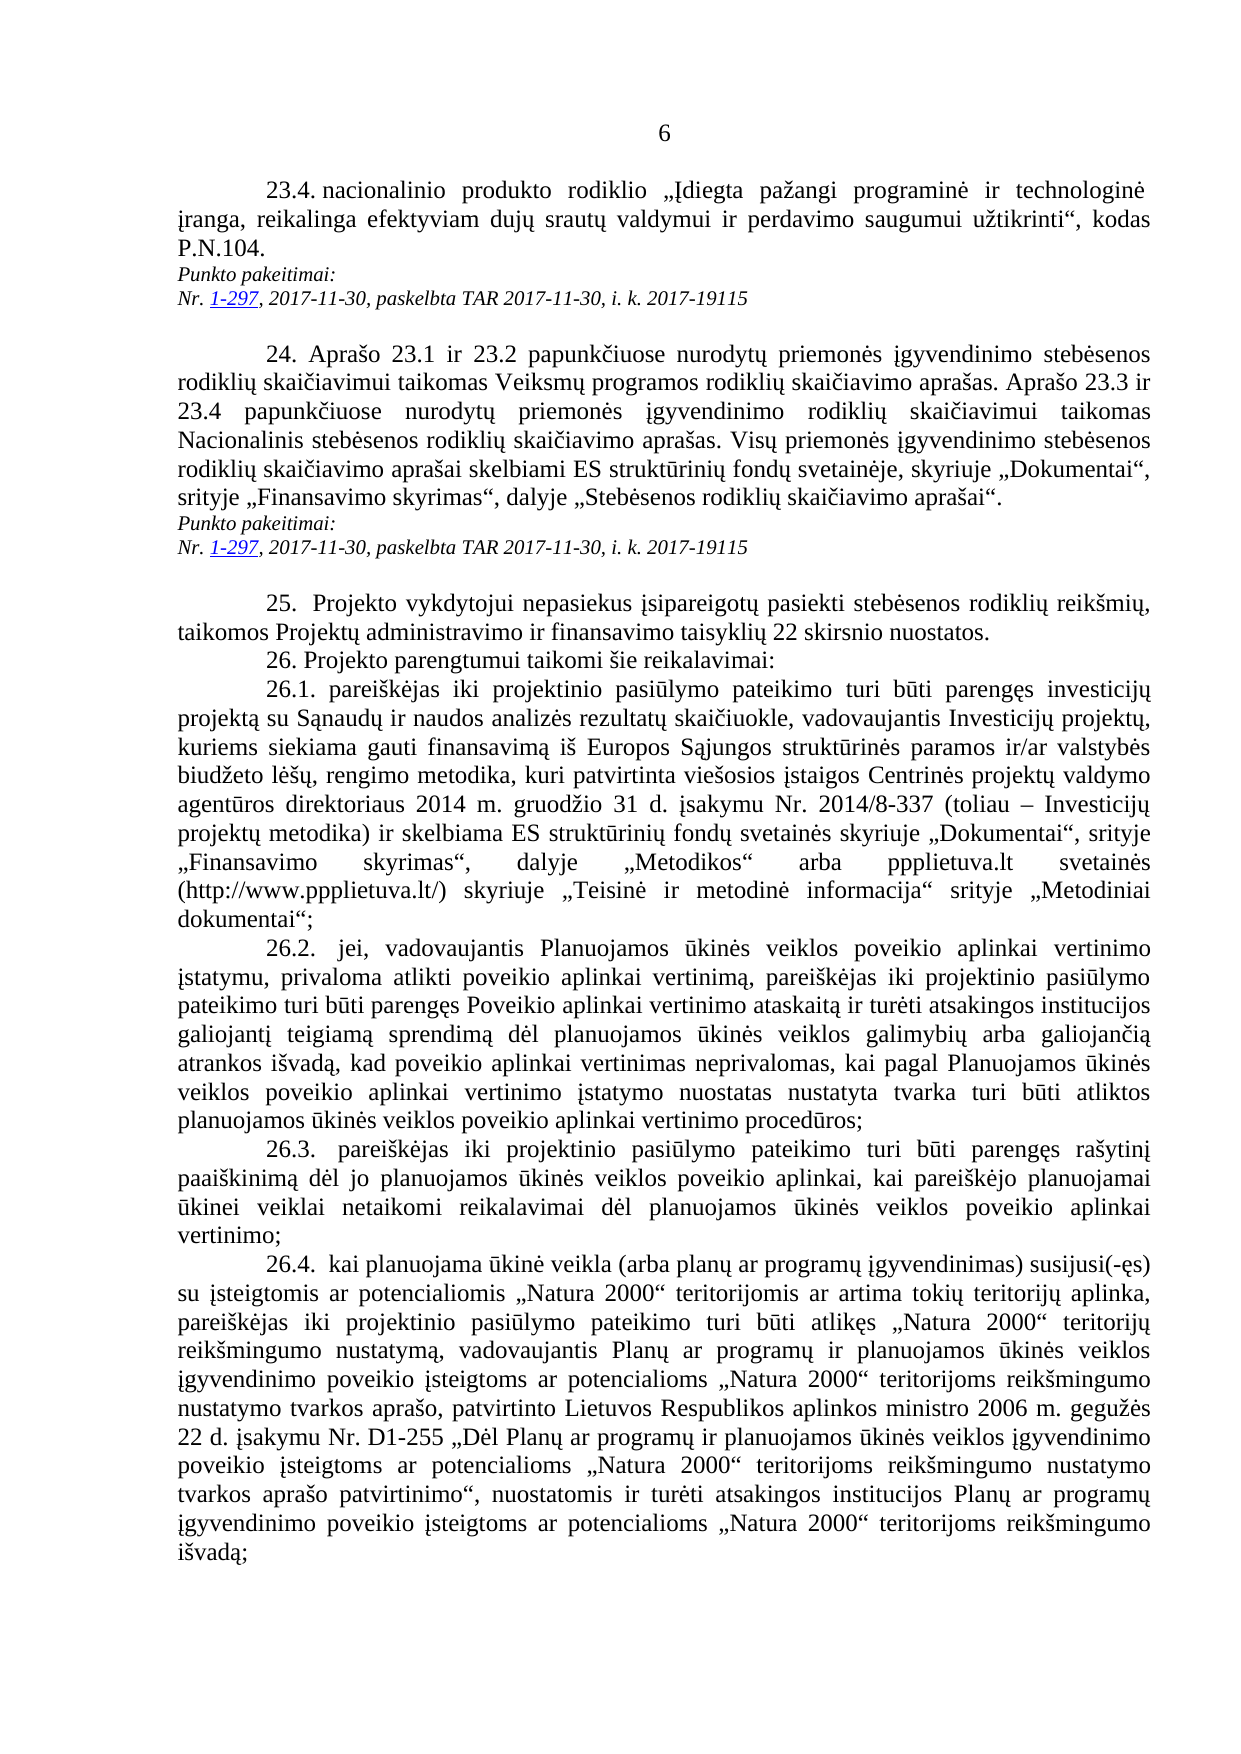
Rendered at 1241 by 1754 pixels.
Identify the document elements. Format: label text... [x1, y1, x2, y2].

text 24. Aprašo 23.1 ir 23.2 papunkčiuose nurodytų priemonės įgyvendinimo stebėsenos rodiklių skaičiavimui taikomas Veiksmų programos rodiklių skaičiavimo aprašas. Aprašo 23.3 ir 23.4 papunkčiuose nurodytų priemonės įgyvendinimo rodiklių skaičiavimui taikomas Nacionalinis stebėsenos rodiklių skaičiavimo aprašas. Visų priemonės įgyvendinimo stebėsenos rodiklių skaičiavimo aprašai skelbiami ES struktūrinių fondų svetainėje, skyriuje „Dokumentai“, srityje „Finansavimo skyrimas“, dalyje „Stebėsenos rodiklių skaičiavimo aprašai“. [177, 339, 1152, 511]
text 23.4. nacionalinio produkto rodiklio „Įdiegta pažangi programinė ir technologinė įranga, reikalinga efektyviam dujų srautų valdymui ir perdavimo saugumui užtikrinti“, kodas P.N.104. [177, 176, 1152, 262]
text 25. Projekto vykdytojui nepasiekus įsipareigotų pasiekti stebėsenos rodiklių reikšmių, taikomos Projektų administravimo ir finansavimo taisyklių 22 skirsnio nuostatos. [177, 588, 1152, 646]
text 26.4. kai planuojama ūkinė veikla (arba planų ar programų įgyvendinimas) susijusi(-ęs) su įsteigtomis ar potencialiomis „Natura 2000“ teritorijomis ar artima tokių teritorijų aplinka, pareiškėjas iki projektinio pasiūlymo pateikimo turi būti atlikęs „Natura 2000“ teritorijų reikšmingumo nustatymą, vadovaujantis Planų ar programų ir planuojamos ūkinės veiklos įgyvendinimo poveikio įsteigtoms ar potencialioms „Natura 2000“ teritorijoms reikšmingumo nustatymo tvarkos aprašo, patvirtinto Lietuvos Respublikos aplinkos ministro 2006 m. gegužės 22 d. įsakymu Nr. D1-255 „Dėl Planų ar programų ir planuojamos ūkinės veiklos įgyvendinimo poveikio įsteigtoms ar potencialioms „Natura 2000“ teritorijoms reikšmingumo nustatymo tvarkos aprašo patvirtinimo“, nuostatomis ir turėti atsakingos institucijos Planų ar programų įgyvendinimo poveikio įsteigtoms ar potencialioms „Natura 2000“ teritorijoms reikšmingumo išvadą; [177, 1249, 1152, 1566]
text 26.2. jei, vadovaujantis Planuojamos ūkinės veiklos poveikio aplinkai vertinimo įstatymu, privaloma atlikti poveikio aplinkai vertinimą, pareiškėjas iki projektinio pasiūlymo pateikimo turi būti parengęs Poveikio aplinkai vertinimo ataskaitą ir turėti atsakingos institucijos galiojantį teigiamą sprendimą dėl planuojamos ūkinės veiklos galimybių arba galiojančią atrankos išvadą, kad poveikio aplinkai vertinimas neprivalomas, kai pagal Planuojamos ūkinės veiklos poveikio aplinkai vertinimo įstatymo nuostatas nustatyta tvarka turi būti atliktos planuojamos ūkinės veiklos poveikio aplinkai vertinimo procedūros; [177, 933, 1152, 1134]
text 26. Projekto parengtumui taikomi šie reikalavimai: [177, 646, 1152, 674]
text Nr. 1-297, 2017-11-30, paskelbta TAR 2017-11-30, i. k. 2017-19115 [177, 286, 1152, 310]
text Nr. 1-297, 2017-11-30, paskelbta TAR 2017-11-30, i. k. 2017-19115 [177, 535, 1152, 559]
text Punkto pakeitimai: [177, 511, 1152, 535]
text Punkto pakeitimai: [177, 262, 1152, 286]
text 26.1. pareiškėjas iki projektinio pasiūlymo pateikimo turi būti parengęs investicijų projektą su Sąnaudų ir naudos analizės rezultatų skaičiuokle, vadovaujantis Investicijų projektų, kuriems siekiama gauti finansavimą iš Europos Sąjungos struktūrinės paramos ir/ar valstybės biudžeto lėšų, rengimo metodika, kuri patvirtinta viešosios įstaigos Centrinės projektų valdymo agentūros direktoriaus 2014 m. gruodžio 31 d. įsakymu Nr. 2014/8-337 (toliau – Investicijų projektų metodika) ir skelbiama ES struktūrinių fondų svetainės skyriuje „Dokumentai“, srityje „Finansavimo skyrimas“, dalyje „Metodikos“ arba ppplietuva.lt svetainės (http://www.ppplietuva.lt/) skyriuje „Teisinė ir metodinė informacija“ srityje „Metodiniai dokumentai“; [177, 674, 1152, 933]
text 26.3. pareiškėjas iki projektinio pasiūlymo pateikimo turi būti parengęs rašytinį paaiškinimą dėl jo planuojamos ūkinės veiklos poveikio aplinkai, kai pareiškėjo planuojamai ūkinei veiklai netaikomi reikalavimai dėl planuojamos ūkinės veiklos poveikio aplinkai vertinimo; [177, 1134, 1152, 1249]
